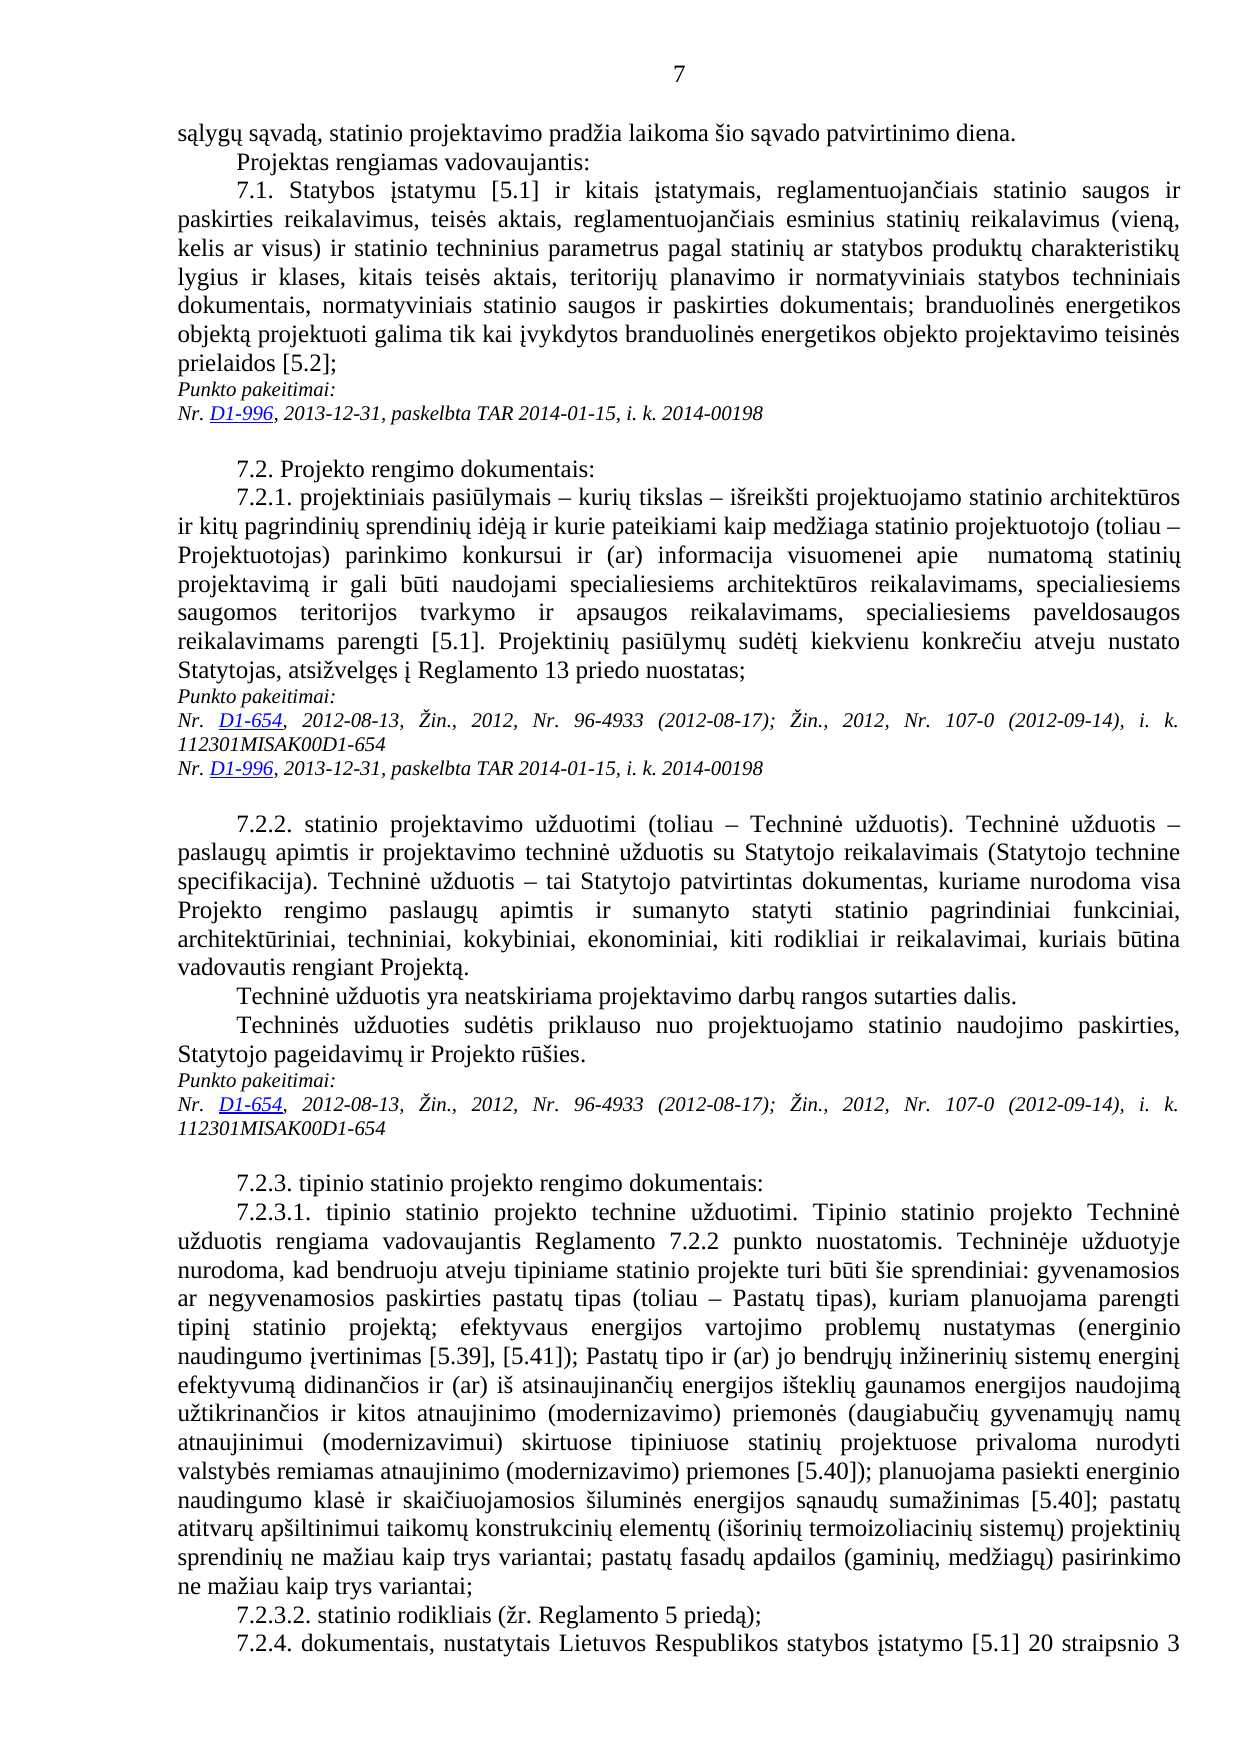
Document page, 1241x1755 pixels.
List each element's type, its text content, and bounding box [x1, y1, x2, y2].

text 7.2.3.2. statinio rodikliais (žr. Reglamento 5 priedą); [177, 1600, 1181, 1628]
text Nr. D1-996, 2013-12-31, paskelbta TAR 2014-01-15, i. k. 2014-00198 [177, 756, 1181, 780]
text 7.2.2. statinio projektavimo užduotimi (toliau – Techninė užduotis). Techninė užduotis – paslaugų apimtis ir projektavimo techninė užduotis su Statytojo reikalavimais (Statytojo technine specifikacija). Techninė užduotis – tai Statytojo patvirtintas dokumentas, kuriame nurodoma visa Projekto rengimo paslaugų apimtis ir sumanyto statyti statinio pagrindiniai funkciniai, architektūriniai, techniniai, kokybiniai, ekonominiai, kiti rodikliai ir reikalavimai, kuriais būtina vadovautis rengiant Projektą. [177, 809, 1181, 981]
text Punkto pakeitimai: [177, 377, 1181, 401]
text 7.2.3.1. tipinio statinio projekto technine užduotimi. Tipinio statinio projekto Techninė užduotis rengiama vadovaujantis Reglamento 7.2.2 punkto nuostatomis. Techninėje užduotyje nurodoma, kad bendruoju atveju tipiniame statinio projekte turi būti šie sprendiniai: gyvenamosios ar negyvenamosios paskirties pastatų tipas (toliau – Pastatų tipas), kuriam planuojama parengti tipinį statinio projektą; efektyvaus energijos vartojimo problemų nustatymas (energinio naudingumo įvertinimas [5.39], [5.41]); Pastatų tipo ir (ar) jo bendrųjų inžinerinių sistemų energinį efektyvumą didinančios ir (ar) iš atsinaujinančių energijos išteklių gaunamos energijos naudojimą užtikrinančios ir kitos atnaujinimo (modernizavimo) priemonės (daugiabučių gyvenamųjų namų atnaujinimui (modernizavimui) skirtuose tipiniuose statinių projektuose privaloma nurodyti valstybės remiamas atnaujinimo (modernizavimo) priemones [5.40]); planuojama pasiekti energinio naudingumo klasė ir skaičiuojamosios šiluminės energijos sąnaudų sumažinimas [5.40]; pastatų atitvarų apšiltinimui taikomų konstrukcinių elementų (išorinių termoizoliacinių sistemų) projektinių sprendinių ne mažiau kaip trys variantai; pastatų fasadų apdailos (gaminių, medžiagų) pasirinkimo ne mažiau kaip trys variantai; [177, 1197, 1181, 1600]
text Punkto pakeitimai: [177, 684, 1181, 708]
text 7.2.1. projektiniais pasiūlymais – kurių tikslas – išreikšti projektuojamo statinio architektūros ir kitų pagrindinių sprendinių idėją ir kurie pateikiami kaip medžiaga statinio projektuotojo (toliau – Projektuotojas) parinkimo konkursui ir (ar) informacija visuomenei apie numatomą statinių projektavimą ir gali būti naudojami specialiesiems architektūros reikalavimams, specialiesiems saugomos teritorijos tvarkymo ir apsaugos reikalavimams, specialiesiems paveldosaugos reikalavimams parengti [5.1]. Projektinių pasiūlymų sudėtį kiekvienu konkrečiu atveju nustato Statytojas, atsižvelgęs į Reglamento 13 priedo nuostatas; [177, 482, 1181, 684]
text Techninė užduotis yra neatskiriama projektavimo darbų rangos sutarties dalis. [177, 981, 1181, 1010]
text 7.1. Statybos įstatymu [5.1] ir kitais įstatymais, reglamentuojančiais statinio saugos ir paskirties reikalavimus, teisės aktais, reglamentuojančiais esminius statinių reikalavimus (vieną, kelis ar visus) ir statinio techninius parametrus pagal statinių ar statybos produktų charakteristikų lygius ir klases, kitais teisės aktais, teritorijų planavimo ir normatyviniais statybos techniniais dokumentais, normatyviniais statinio saugos ir paskirties dokumentais; branduolinės energetikos objektą projektuoti galima tik kai įvykdytos branduolinės energetikos objekto projektavimo teisinės prielaidos [5.2]; [177, 176, 1181, 377]
text Nr. D1-654, 2012-08-13, Žin., 2012, Nr. 96-4933 (2012-08-17); Žin., 2012, Nr. 107-0 (2012-09-14), i. k. 112301MISAK00D1-654 [177, 1092, 1181, 1140]
text Nr. D1-996, 2013-12-31, paskelbta TAR 2014-01-15, i. k. 2014-00198 [177, 401, 1181, 425]
text Punkto pakeitimai: [177, 1067, 1181, 1092]
text 7.2. Projekto rengimo dokumentais: [177, 454, 1181, 482]
text Nr. D1-654, 2012-08-13, Žin., 2012, Nr. 96-4933 (2012-08-17); Žin., 2012, Nr. 107-0 (2012-09-14), i. k. 112301MISAK00D1-654 [177, 708, 1181, 756]
text sąlygų sąvadą, statinio projektavimo pradžia laikoma šio sąvado patvirtinimo diena. [177, 118, 1181, 147]
text 7.2.3. tipinio statinio projekto rengimo dokumentais: [177, 1168, 1181, 1197]
text Projektas rengiamas vadovaujantis: [177, 147, 1181, 176]
text Techninės užduoties sudėtis priklauso nuo projektuojamo statinio naudojimo paskirties, Statytojo pageidavimų ir Projekto rūšies. [177, 1010, 1181, 1067]
text 7.2.4. dokumentais, nustatytais Lietuvos Respublikos statybos įstatymo [5.1] 20 straipsnio 3 [177, 1628, 1181, 1657]
